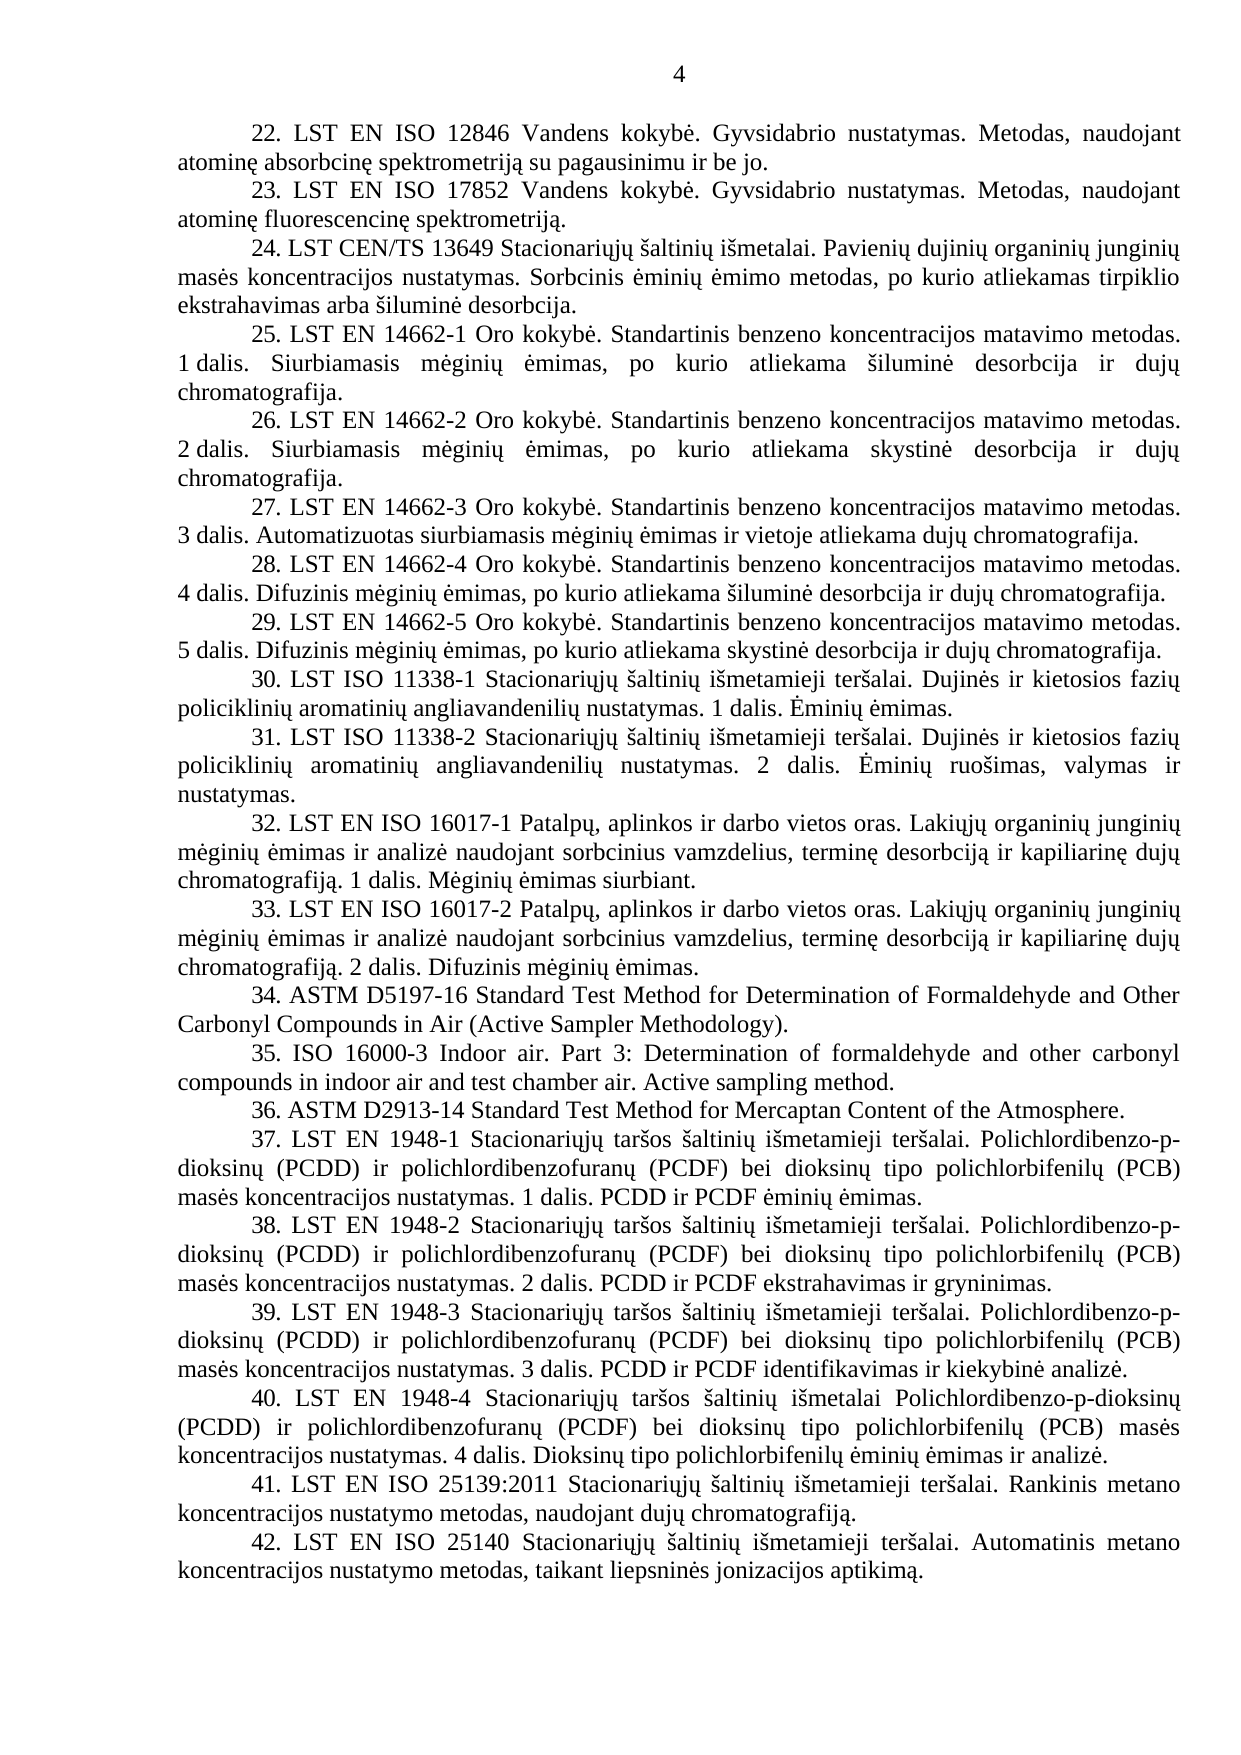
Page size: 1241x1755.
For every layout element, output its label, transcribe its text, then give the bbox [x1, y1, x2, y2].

text 24. LST CEN/TS 13649 Stacionariųjų šaltinių išmetalai. Pavienių dujinių organinių junginių masės koncentracijos nustatymas. Sorbcinis ėminių ėmimo metodas, po kurio atliekamas tirpiklio ekstrahavimas arba šiluminė desorbcija. [177, 233, 1181, 319]
text 41. LST EN ISO 25139:2011 Stacionariųjų šaltinių išmetamieji teršalai. Rankinis metano koncentracijos nustatymo metodas, naudojant dujų chromatografiją. [177, 1469, 1181, 1527]
text 23. LST EN ISO 17852 Vandens kokybė. Gyvsidabrio nustatymas. Metodas, naudojant atominę fluorescencinę spektrometriją. [177, 176, 1181, 233]
text 28. LST EN 14662-4 Oro kokybė. Standartinis benzeno koncentracijos matavimo metodas. 4 dalis. Difuzinis mėginių ėmimas, po kurio atliekama šiluminė desorbcija ir dujų chromatografija. [177, 549, 1181, 607]
text 25. LST EN 14662-1 Oro kokybė. Standartinis benzeno koncentracijos matavimo metodas. 1 dalis. Siurbiamasis mėginių ėmimas, po kurio atliekama šiluminė desorbcija ir dujų chromatografija. [177, 319, 1181, 406]
text 34. ASTM D5197-16 Standard Test Method for Determination of Formaldehyde and Other Carbonyl Compounds in Air (Active Sampler Methodology). [177, 981, 1181, 1038]
text 31. LST ISO 11338-2 Stacionariųjų šaltinių išmetamieji teršalai. Dujinės ir kietosios fazių policiklinių aromatinių angliavandenilių nustatymas. 2 dalis. Ėminių ruošimas, valymas ir nustatymas. [177, 722, 1181, 808]
text 29. LST EN 14662-5 Oro kokybė. Standartinis benzeno koncentracijos matavimo metodas. 5 dalis. Difuzinis mėginių ėmimas, po kurio atliekama skystinė desorbcija ir dujų chromatografija. [177, 607, 1181, 664]
text 37. LST EN 1948-1 Stacionariųjų taršos šaltinių išmetamieji teršalai. Polichlordibenzo-p-dioksinų (PCDD) ir polichlordibenzofuranų (PCDF) bei dioksinų tipo polichlorbifenilų (PCB) masės koncentracijos nustatymas. 1 dalis. PCDD ir PCDF ėminių ėmimas. [177, 1124, 1181, 1211]
text 42. LST EN ISO 25140 Stacionariųjų šaltinių išmetamieji teršalai. Automatinis metano koncentracijos nustatymo metodas, taikant liepsninės jonizacijos aptikimą. [177, 1527, 1181, 1584]
text 26. LST EN 14662-2 Oro kokybė. Standartinis benzeno koncentracijos matavimo metodas. 2 dalis. Siurbiamasis mėginių ėmimas, po kurio atliekama skystinė desorbcija ir dujų chromatografija. [177, 406, 1181, 492]
text 32. LST EN ISO 16017-1 Patalpų, aplinkos ir darbo vietos oras. Lakiųjų organinių junginių mėginių ėmimas ir analizė naudojant sorbcinius vamzdelius, terminę desorbciją ir kapiliarinę dujų chromatografiją. 1 dalis. Mėginių ėmimas siurbiant. [177, 808, 1181, 894]
text 30. LST ISO 11338-1 Stacionariųjų šaltinių išmetamieji teršalai. Dujinės ir kietosios fazių policiklinių aromatinių angliavandenilių nustatymas. 1 dalis. Ėminių ėmimas. [177, 664, 1181, 722]
text 22. LST EN ISO 12846 Vandens kokybė. Gyvsidabrio nustatymas. Metodas, naudojant atominę absorbcinę spektrometriją su pagausinimu ir be jo. [177, 118, 1181, 176]
text 27. LST EN 14662-3 Oro kokybė. Standartinis benzeno koncentracijos matavimo metodas. 3 dalis. Automatizuotas siurbiamasis mėginių ėmimas ir vietoje atliekama dujų chromatografija. [177, 492, 1181, 549]
text 36. ASTM D2913-14 Standard Test Method for Mercaptan Content of the Atmosphere. [177, 1096, 1181, 1124]
text 40. LST EN 1948-4 Stacionariųjų taršos šaltinių išmetalai Polichlordibenzo-p-dioksinų (PCDD) ir polichlordibenzofuranų (PCDF) bei dioksinų tipo polichlorbifenilų (PCB) masės koncentracijos nustatymas. 4 dalis. Dioksinų tipo polichlorbifenilų ėminių ėmimas ir analizė. [177, 1383, 1181, 1469]
text 35. ISO 16000-3 Indoor air. Part 3: Determination of formaldehyde and other carbonyl compounds in indoor air and test chamber air. Active sampling method. [177, 1038, 1181, 1096]
text 33. LST EN ISO 16017-2 Patalpų, aplinkos ir darbo vietos oras. Lakiųjų organinių junginių mėginių ėmimas ir analizė naudojant sorbcinius vamzdelius, terminę desorbciją ir kapiliarinę dujų chromatografiją. 2 dalis. Difuzinis mėginių ėmimas. [177, 894, 1181, 981]
text 38. LST EN 1948-2 Stacionariųjų taršos šaltinių išmetamieji teršalai. Polichlordibenzo-p-dioksinų (PCDD) ir polichlordibenzofuranų (PCDF) bei dioksinų tipo polichlorbifenilų (PCB) masės koncentracijos nustatymas. 2 dalis. PCDD ir PCDF ekstrahavimas ir gryninimas. [177, 1211, 1181, 1297]
text 39. LST EN 1948-3 Stacionariųjų taršos šaltinių išmetamieji teršalai. Polichlordibenzo-p-dioksinų (PCDD) ir polichlordibenzofuranų (PCDF) bei dioksinų tipo polichlorbifenilų (PCB) masės koncentracijos nustatymas. 3 dalis. PCDD ir PCDF identifikavimas ir kiekybinė analizė. [177, 1297, 1181, 1383]
